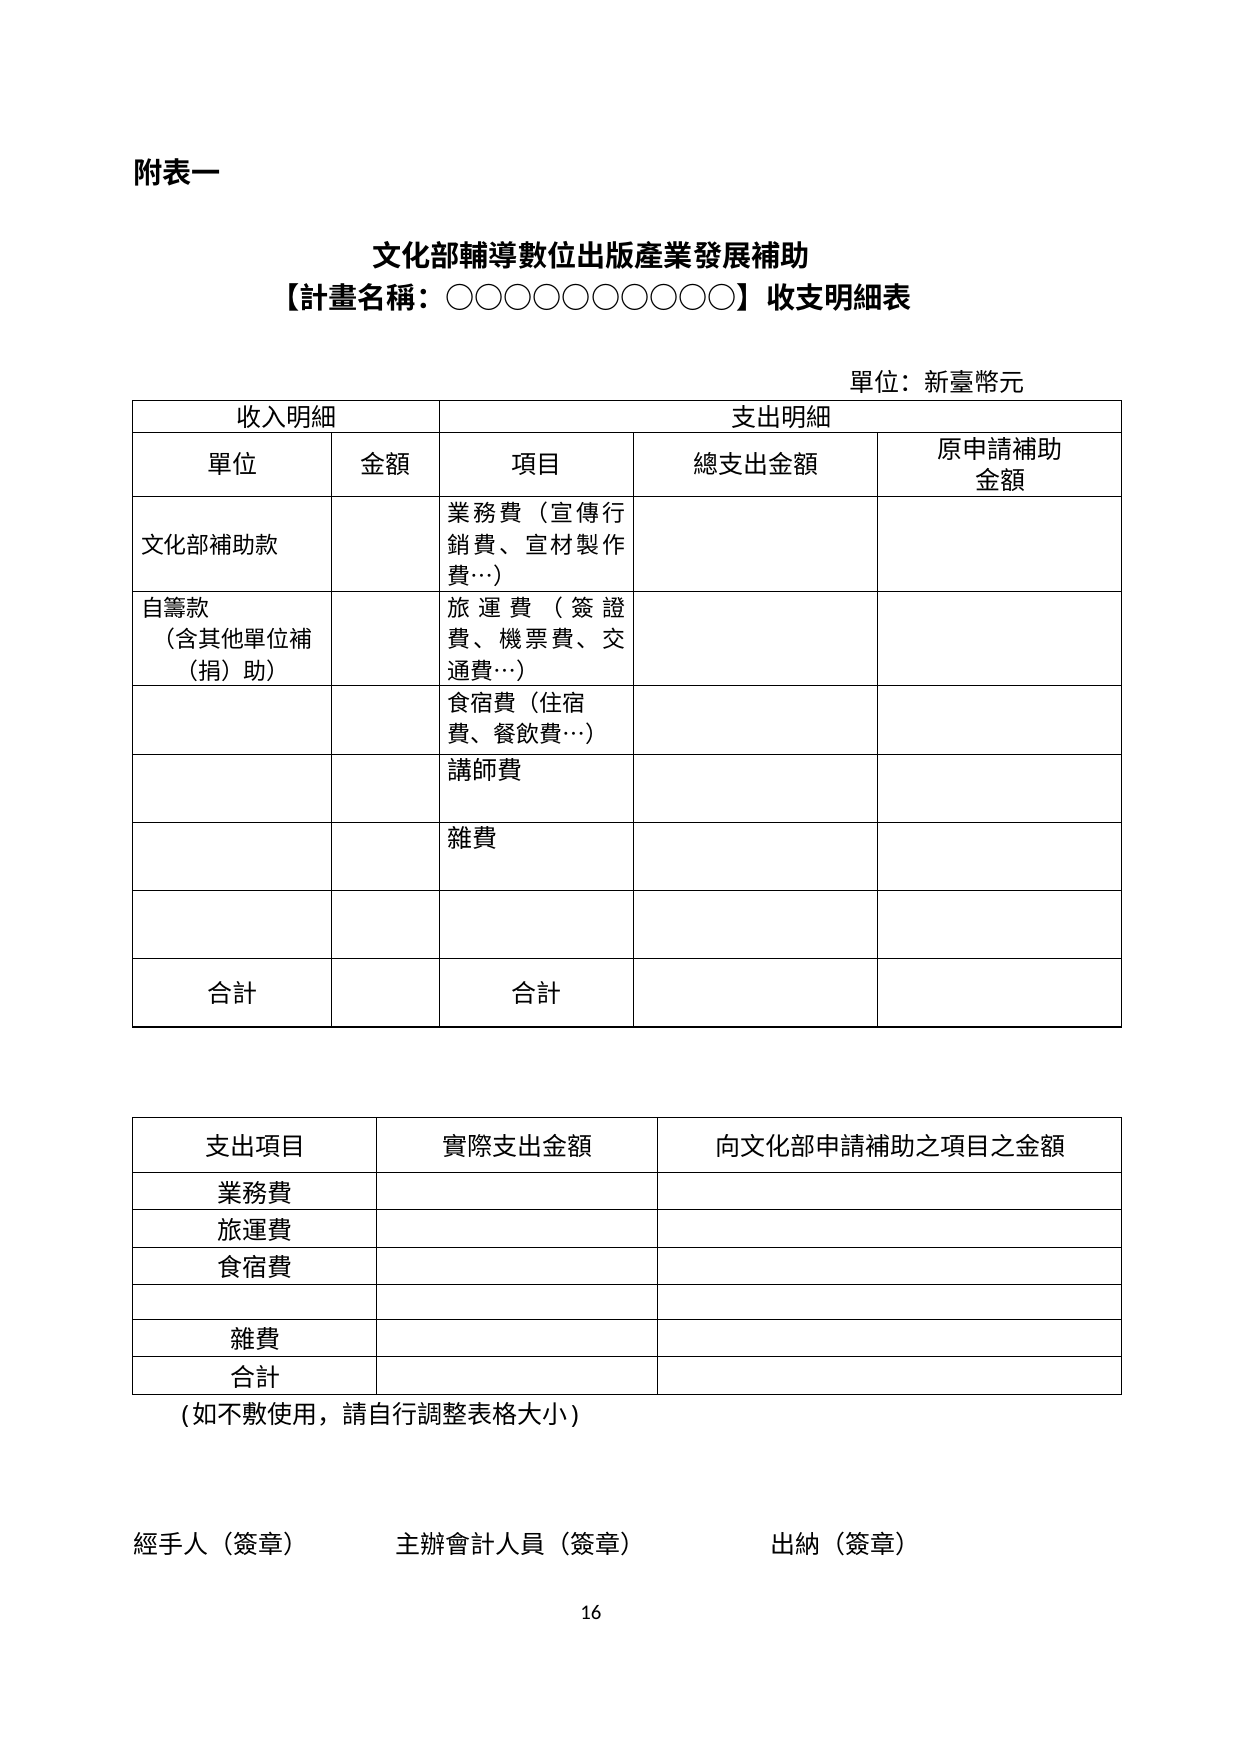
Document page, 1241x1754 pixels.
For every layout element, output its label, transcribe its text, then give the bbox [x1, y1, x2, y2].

table_cell [878, 823, 1121, 890]
table_cell [634, 891, 877, 958]
table_cell [634, 755, 877, 822]
text (如不敷使用，請自行調整表格大小) [133, 1395, 1026, 1431]
table_cell [332, 592, 439, 685]
table_cell [634, 823, 877, 890]
table_cell [377, 1248, 657, 1284]
table_cell 食宿費（住宿費、餐飲費…） [440, 686, 633, 753]
table_cell [377, 1357, 657, 1393]
table_cell [658, 1248, 1121, 1284]
table_cell [377, 1285, 657, 1319]
table_cell [878, 891, 1121, 958]
table_cell [377, 1210, 657, 1247]
table_cell 合計 [133, 959, 331, 1026]
table_cell [377, 1173, 657, 1209]
table_cell [878, 755, 1121, 822]
table_header 支出明細 [440, 401, 1121, 432]
table_cell [332, 959, 439, 1026]
table_cell [658, 1173, 1121, 1209]
table_cell 總支出金額 [634, 433, 877, 496]
table_cell 業務費（宣傳行銷費、宣材製作費…） [440, 497, 633, 591]
table_cell [332, 497, 439, 591]
table_cell [440, 891, 633, 958]
table_cell [634, 497, 877, 591]
table_header 支出項目 [133, 1118, 376, 1172]
table_cell [878, 592, 1121, 685]
table_cell 食宿費 [133, 1248, 376, 1284]
table_cell [332, 686, 439, 753]
table_cell [332, 823, 439, 890]
table_cell [133, 823, 331, 890]
table_cell [634, 592, 877, 685]
table_cell 講師費 [440, 755, 633, 822]
table_cell [658, 1210, 1121, 1247]
table_cell 自籌款 （含其他單位補（捐）助） [133, 592, 331, 685]
text 單位：新臺幣元 [133, 358, 1024, 400]
table_cell 項目 [440, 433, 633, 496]
table_cell 雜費 [133, 1320, 376, 1356]
table_cell [133, 1285, 376, 1319]
table_cell 旅運費（簽證費、機票費、交通費…） [440, 592, 633, 685]
table_cell [332, 891, 439, 958]
table_cell 合計 [133, 1357, 376, 1393]
table_cell [133, 755, 331, 822]
table_cell [634, 959, 877, 1026]
text 【計畫名稱：○○○○○○○○○○】收支明細表 [133, 275, 1048, 317]
table_cell [332, 755, 439, 822]
table_cell [377, 1320, 657, 1356]
table_cell 文化部補助款 [133, 497, 331, 591]
table_cell 單位 [133, 433, 331, 496]
table_header 收入明細 [133, 401, 439, 432]
table_cell [878, 497, 1121, 591]
text 附表一 [133, 150, 1048, 192]
table_cell [658, 1285, 1121, 1319]
table_cell [133, 891, 331, 958]
table_cell [878, 686, 1121, 753]
table_cell 旅運費 [133, 1210, 376, 1247]
table_cell [634, 686, 877, 753]
table_cell 雜費 [440, 823, 633, 890]
table_cell 原申請補助 金額 [878, 433, 1121, 496]
table_cell [133, 686, 331, 753]
table_header 實際支出金額 [377, 1118, 657, 1172]
table_cell 合計 [440, 959, 633, 1026]
table_cell [658, 1357, 1121, 1393]
table_header 向文化部申請補助之項目之金額 [658, 1118, 1121, 1172]
table_cell [878, 959, 1121, 1026]
table_cell [658, 1320, 1121, 1356]
table_cell 金額 [332, 433, 439, 496]
table_cell 業務費 [133, 1173, 376, 1209]
text 經手人（簽章） 主辦會計人員（簽章） 出納（簽章） [133, 1520, 1048, 1562]
text 文化部輔導數位出版產業發展補助 [133, 233, 1048, 275]
